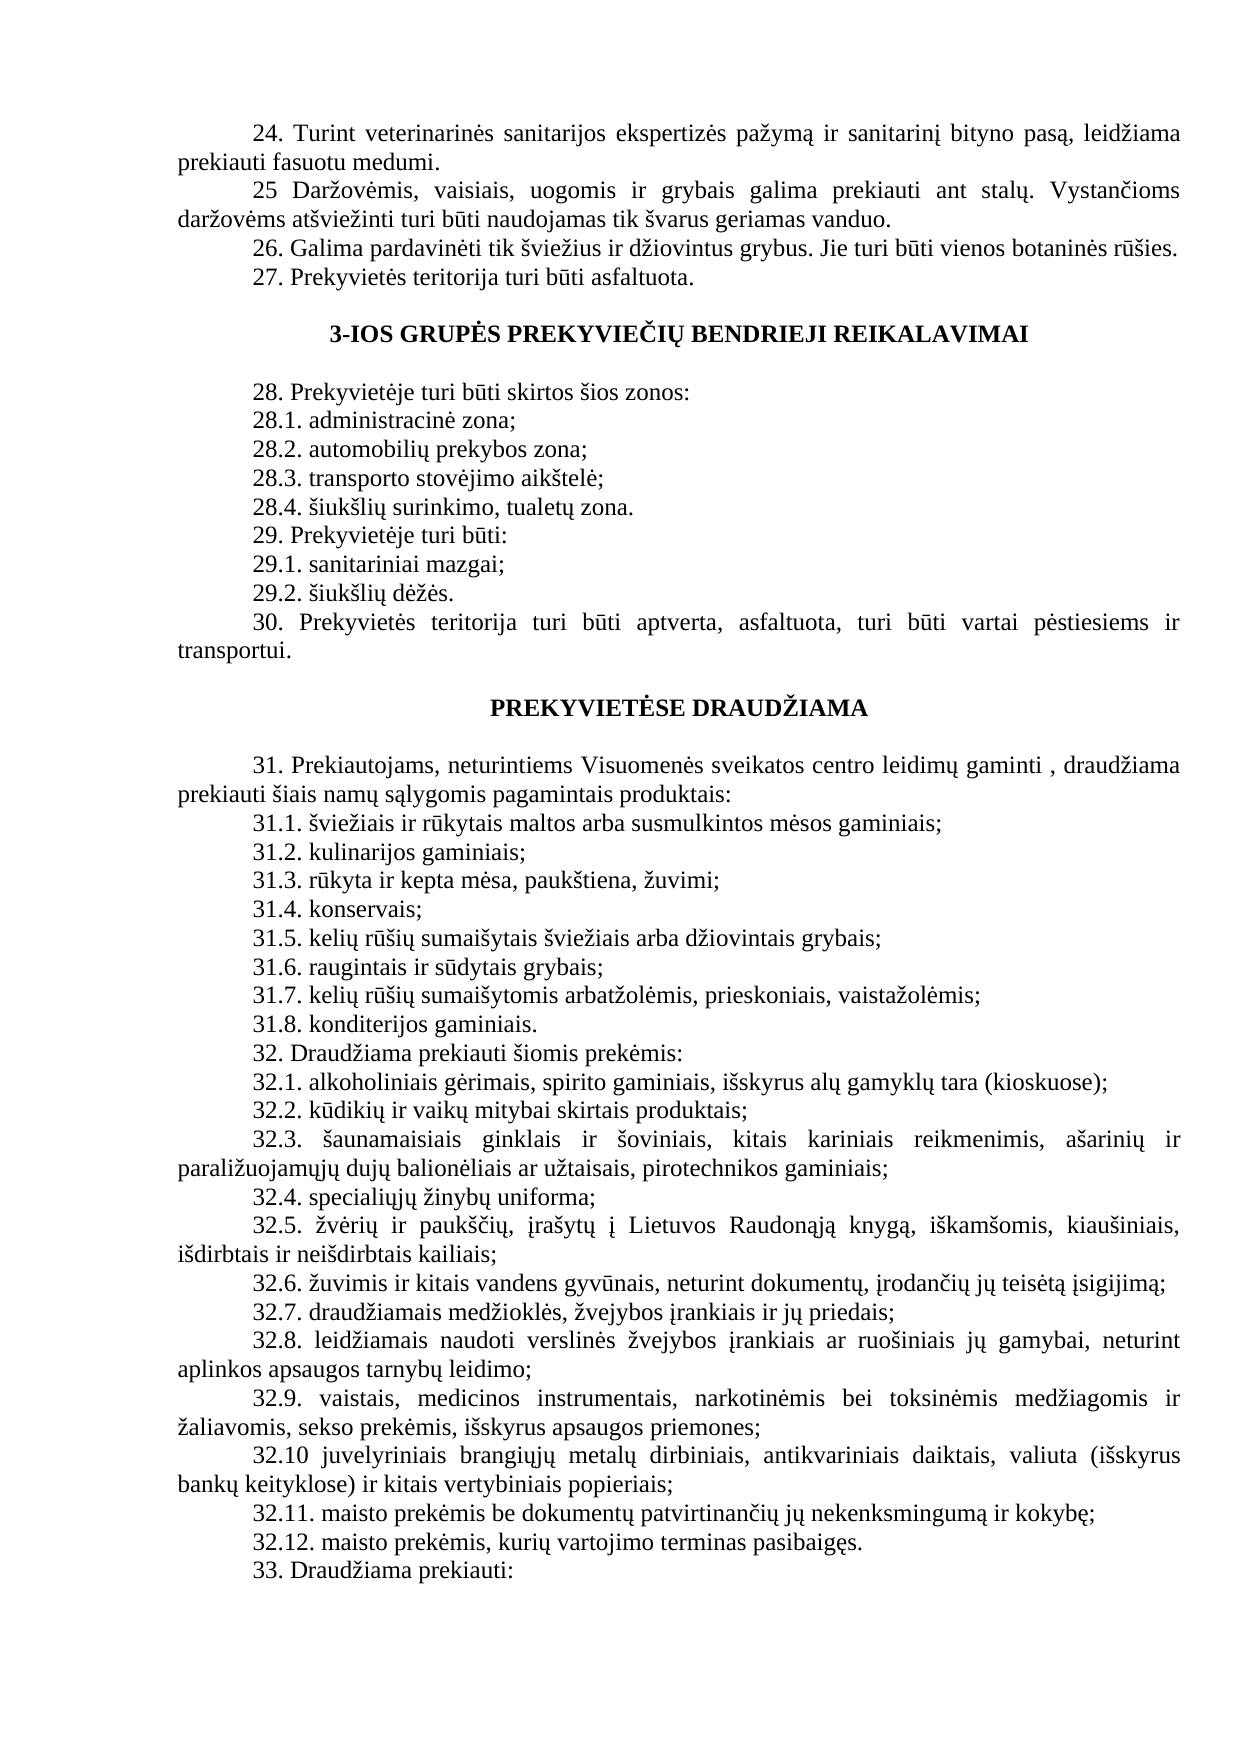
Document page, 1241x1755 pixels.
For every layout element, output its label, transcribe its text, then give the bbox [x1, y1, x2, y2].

text 29.1. sanitariniai mazgai; [177, 549, 1181, 578]
text 32.10 juvelyriniais brangiųjų metalų dirbiniais, antikvariniais daiktais, valiuta (išskyrus bankų keityklose) ir kitais vertybiniais popieriais; [177, 1441, 1181, 1498]
text PREKYVIETĖSE DRAUDŽIAMA [177, 693, 1181, 722]
text 31.6. raugintais ir sūdytais grybais; [177, 952, 1181, 981]
text 28. Prekyvietėje turi būti skirtos šios zonos: [177, 377, 1181, 406]
text 29.2. šiukšlių dėžės. [177, 578, 1181, 607]
text 27. Prekyvietės teritorija turi būti asfaltuota. [177, 262, 1181, 291]
text 32.1. alkoholiniais gėrimais, spirito gaminiais, išskyrus alų gamyklų tara (kioskuose); [177, 1067, 1181, 1096]
text 31.7. kelių rūšių sumaišytomis arbatžolėmis, prieskoniais, vaistažolėmis; [177, 981, 1181, 1009]
text 32.9. vaistais, medicinos instrumentais, narkotinėmis bei toksinėmis medžiagomis ir žaliavomis, sekso prekėmis, išskyrus apsaugos priemones; [177, 1383, 1181, 1441]
text 32.12. maisto prekėmis, kurių vartojimo terminas pasibaigęs. [177, 1527, 1181, 1556]
text 32.3. šaunamaisiais ginklais ir šoviniais, kitais kariniais reikmenimis, ašarinių ir paraližuojamųjų dujų balionėliais ar užtaisais, pirotechnikos gaminiais; [177, 1124, 1181, 1182]
text 3-IOS GRUPĖS PREKYVIEČIŲ BENDRIEJI REIKALAVIMAI [177, 319, 1181, 348]
text 24. Turint veterinarinės sanitarijos ekspertizės pažymą ir sanitarinį bityno pasą, leidžiama prekiauti fasuotu medumi. [177, 118, 1181, 176]
text 28.4. šiukšlių surinkimo, tualetų zona. [177, 492, 1181, 521]
text 31.1. šviežiais ir rūkytais maltos arba susmulkintos mėsos gaminiais; [177, 808, 1181, 837]
text 31.5. kelių rūšių sumaišytais šviežiais arba džiovintais grybais; [177, 923, 1181, 952]
text 32.6. žuvimis ir kitais vandens gyvūnais, neturint dokumentų, įrodančių jų teisėtą įsigijimą; [177, 1268, 1181, 1297]
text 31.3. rūkyta ir kepta mėsa, paukštiena, žuvimi; [177, 866, 1181, 894]
text 28.2. automobilių prekybos zona; [177, 434, 1181, 463]
text 26. Galima pardavinėti tik šviežius ir džiovintus grybus. Jie turi būti vienos botaninės rūšies. [177, 233, 1181, 262]
text 32.4. specialiųjų žinybų uniforma; [177, 1182, 1181, 1211]
text 32.11. maisto prekėmis be dokumentų patvirtinančių jų nekenksmingumą ir kokybę; [177, 1498, 1181, 1527]
text 31.2. kulinarijos gaminiais; [177, 837, 1181, 866]
text 31.4. konservais; [177, 894, 1181, 923]
text 32. Draudžiama prekiauti šiomis prekėmis: [177, 1038, 1181, 1067]
text 32.8. leidžiamais naudoti verslinės žvejybos įrankiais ar ruošiniais jų gamybai, neturint aplinkos apsaugos tarnybų leidimo; [177, 1326, 1181, 1383]
text 32.5. žvėrių ir paukščių, įrašytų į Lietuvos Raudonąją knygą, iškamšomis, kiaušiniais, išdirbtais ir neišdirbtais kailiais; [177, 1211, 1181, 1268]
text 33. Draudžiama prekiauti: [177, 1556, 1181, 1584]
text 31. Prekiautojams, neturintiems Visuomenės sveikatos centro leidimų gaminti , draudžiama prekiauti šiais namų sąlygomis pagamintais produktais: [177, 751, 1181, 808]
text 28.1. administracinė zona; [177, 406, 1181, 434]
text 31.8. konditerijos gaminiais. [177, 1009, 1181, 1038]
text 29. Prekyvietėje turi būti: [177, 521, 1181, 549]
text 32.7. draudžiamais medžioklės, žvejybos įrankiais ir jų priedais; [177, 1297, 1181, 1326]
text 32.2. kūdikių ir vaikų mitybai skirtais produktais; [177, 1096, 1181, 1124]
text 30. Prekyvietės teritorija turi būti aptverta, asfaltuota, turi būti vartai pėstiesiems ir transportui. [177, 607, 1181, 664]
text 28.3. transporto stovėjimo aikštelė; [177, 463, 1181, 492]
text 25 Daržovėmis, vaisiais, uogomis ir grybais galima prekiauti ant stalų. Vystančioms daržovėms atšviežinti turi būti naudojamas tik švarus geriamas vanduo. [177, 176, 1181, 233]
